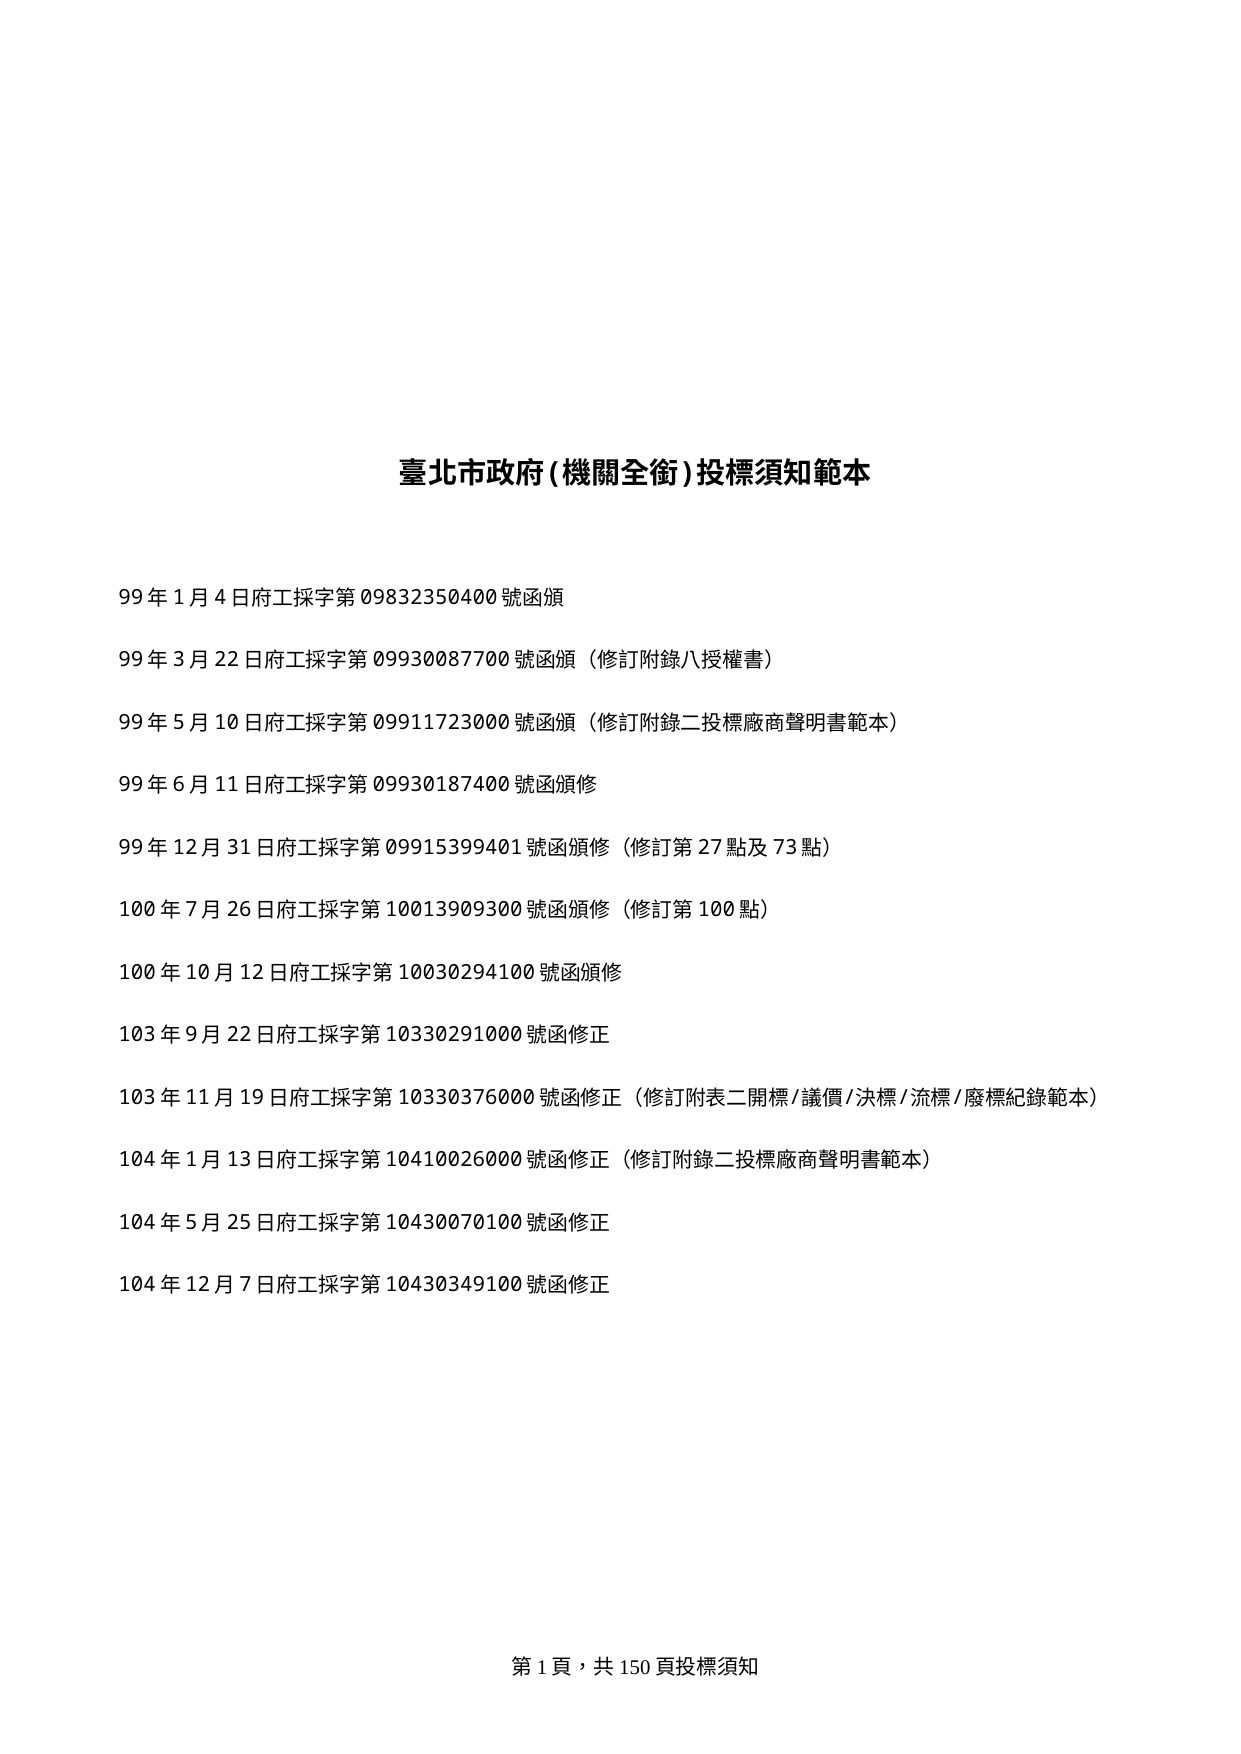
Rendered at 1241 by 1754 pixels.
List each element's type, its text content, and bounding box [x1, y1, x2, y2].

text 103年11月19日府工採字第10330376000號函修正（修訂附表二開標/議價/決標/流標/廢標紀錄範本） [118, 1054, 1152, 1117]
text 99年6月11日府工採字第09930187400號函頒修 [118, 742, 1152, 804]
text 104年12月7日府工採字第10430349100號函修正 [118, 1242, 1152, 1304]
text 100年7月26日府工採字第10013909300號函頒修（修訂第100點） [118, 867, 1152, 929]
text 99年12月31日府工採字第09915399401號函頒修（修訂第27點及73點） [118, 804, 1152, 867]
text 臺北市政府(機關全銜)投標須知範本 [118, 429, 1152, 492]
text 99年5月10日府工採字第09911723000號函頒（修訂附錄二投標廠商聲明書範本） [118, 679, 1152, 742]
text 104年1月13日府工採字第10410026000號函修正（修訂附錄二投標廠商聲明書範本） [118, 1117, 1152, 1179]
text 100年10月12日府工採字第10030294100號函頒修 [118, 929, 1152, 992]
text 103年9月22日府工採字第10330291000號函修正 [118, 992, 1152, 1054]
text 99年1月4日府工採字第09832350400號函頒 [118, 554, 1152, 617]
text 104年5月25日府工採字第10430070100號函修正 [118, 1179, 1152, 1242]
text 99年3月22日府工採字第09930087700號函頒（修訂附錄八授權書） [118, 617, 1152, 679]
